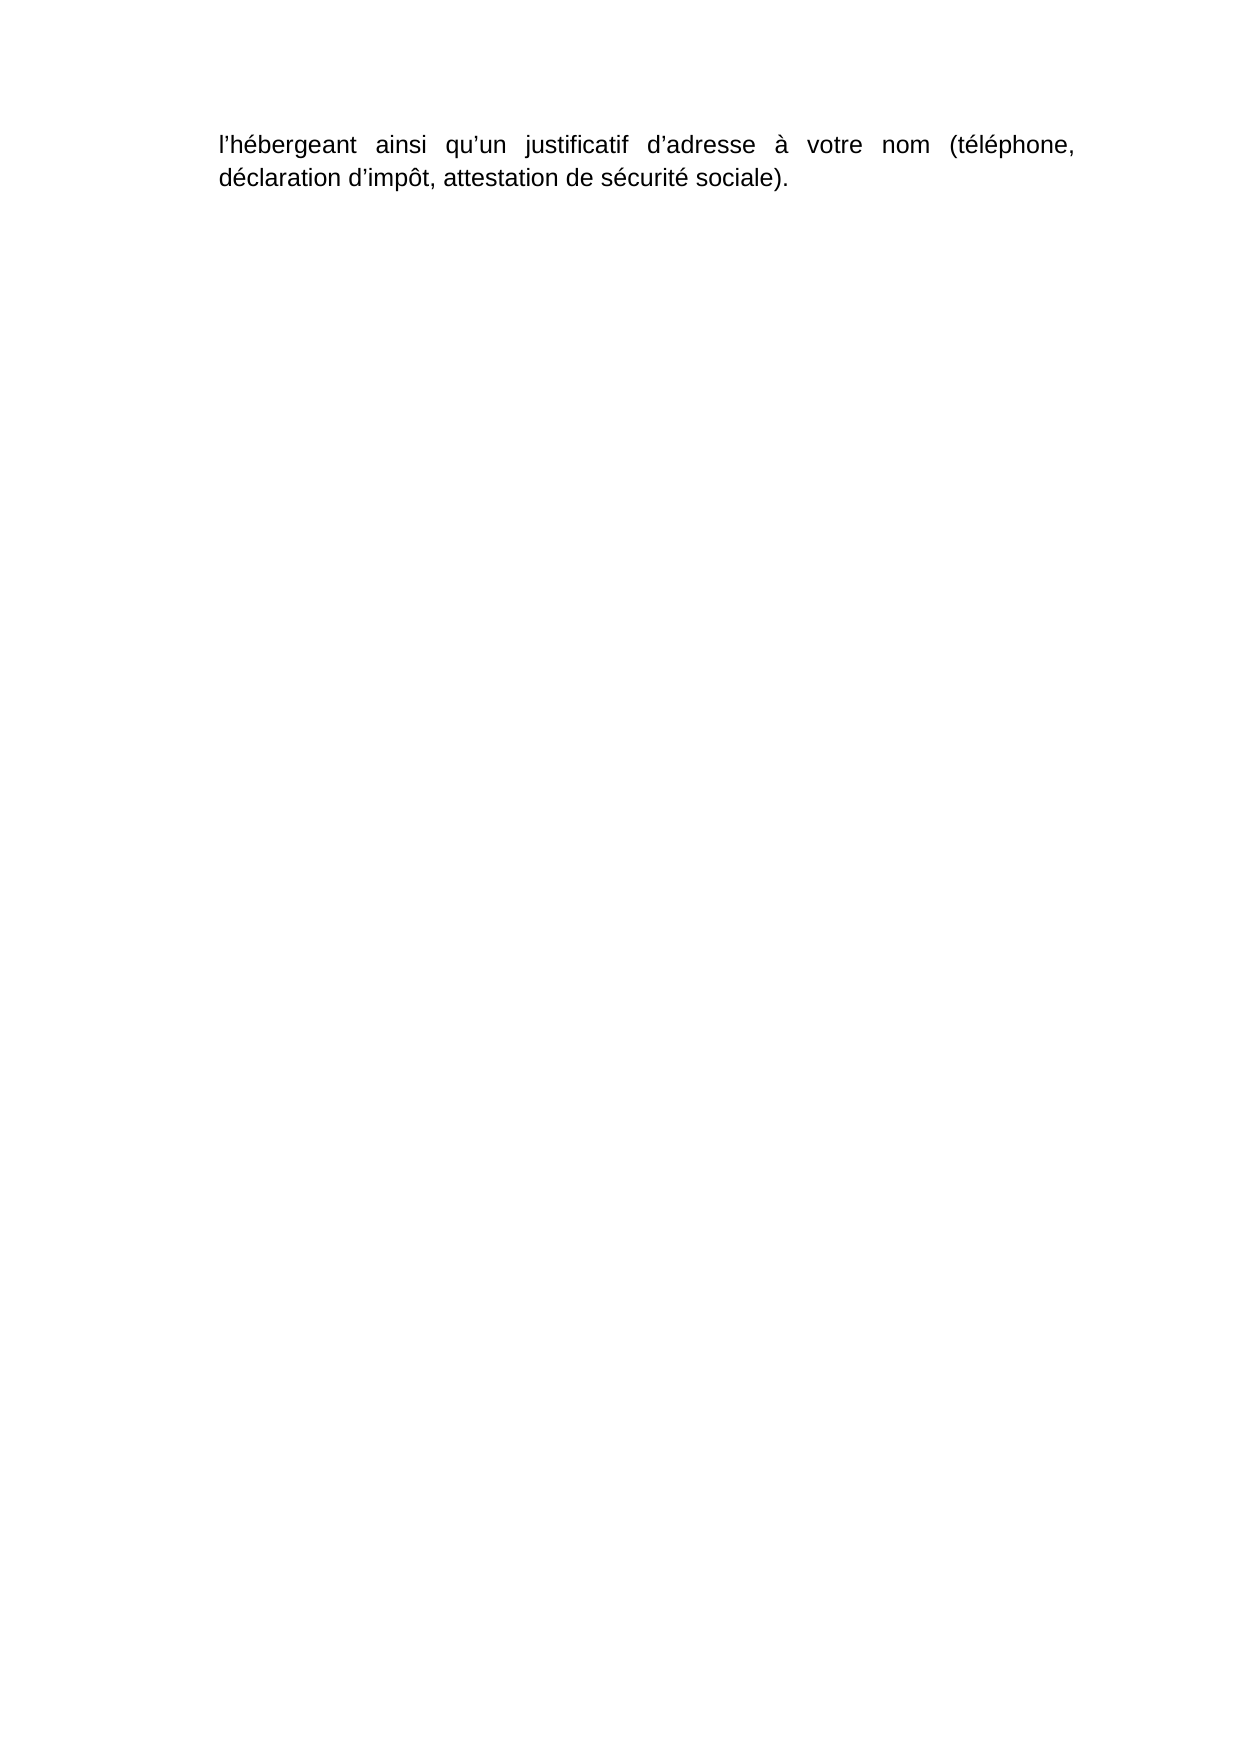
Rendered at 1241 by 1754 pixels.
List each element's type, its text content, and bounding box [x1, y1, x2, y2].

text l’hébergeant ainsi qu’un justificatif d’adresse à votre nom (téléphone, déclaration d’impôt, attestation de sécurité sociale). [218, 129, 1076, 192]
